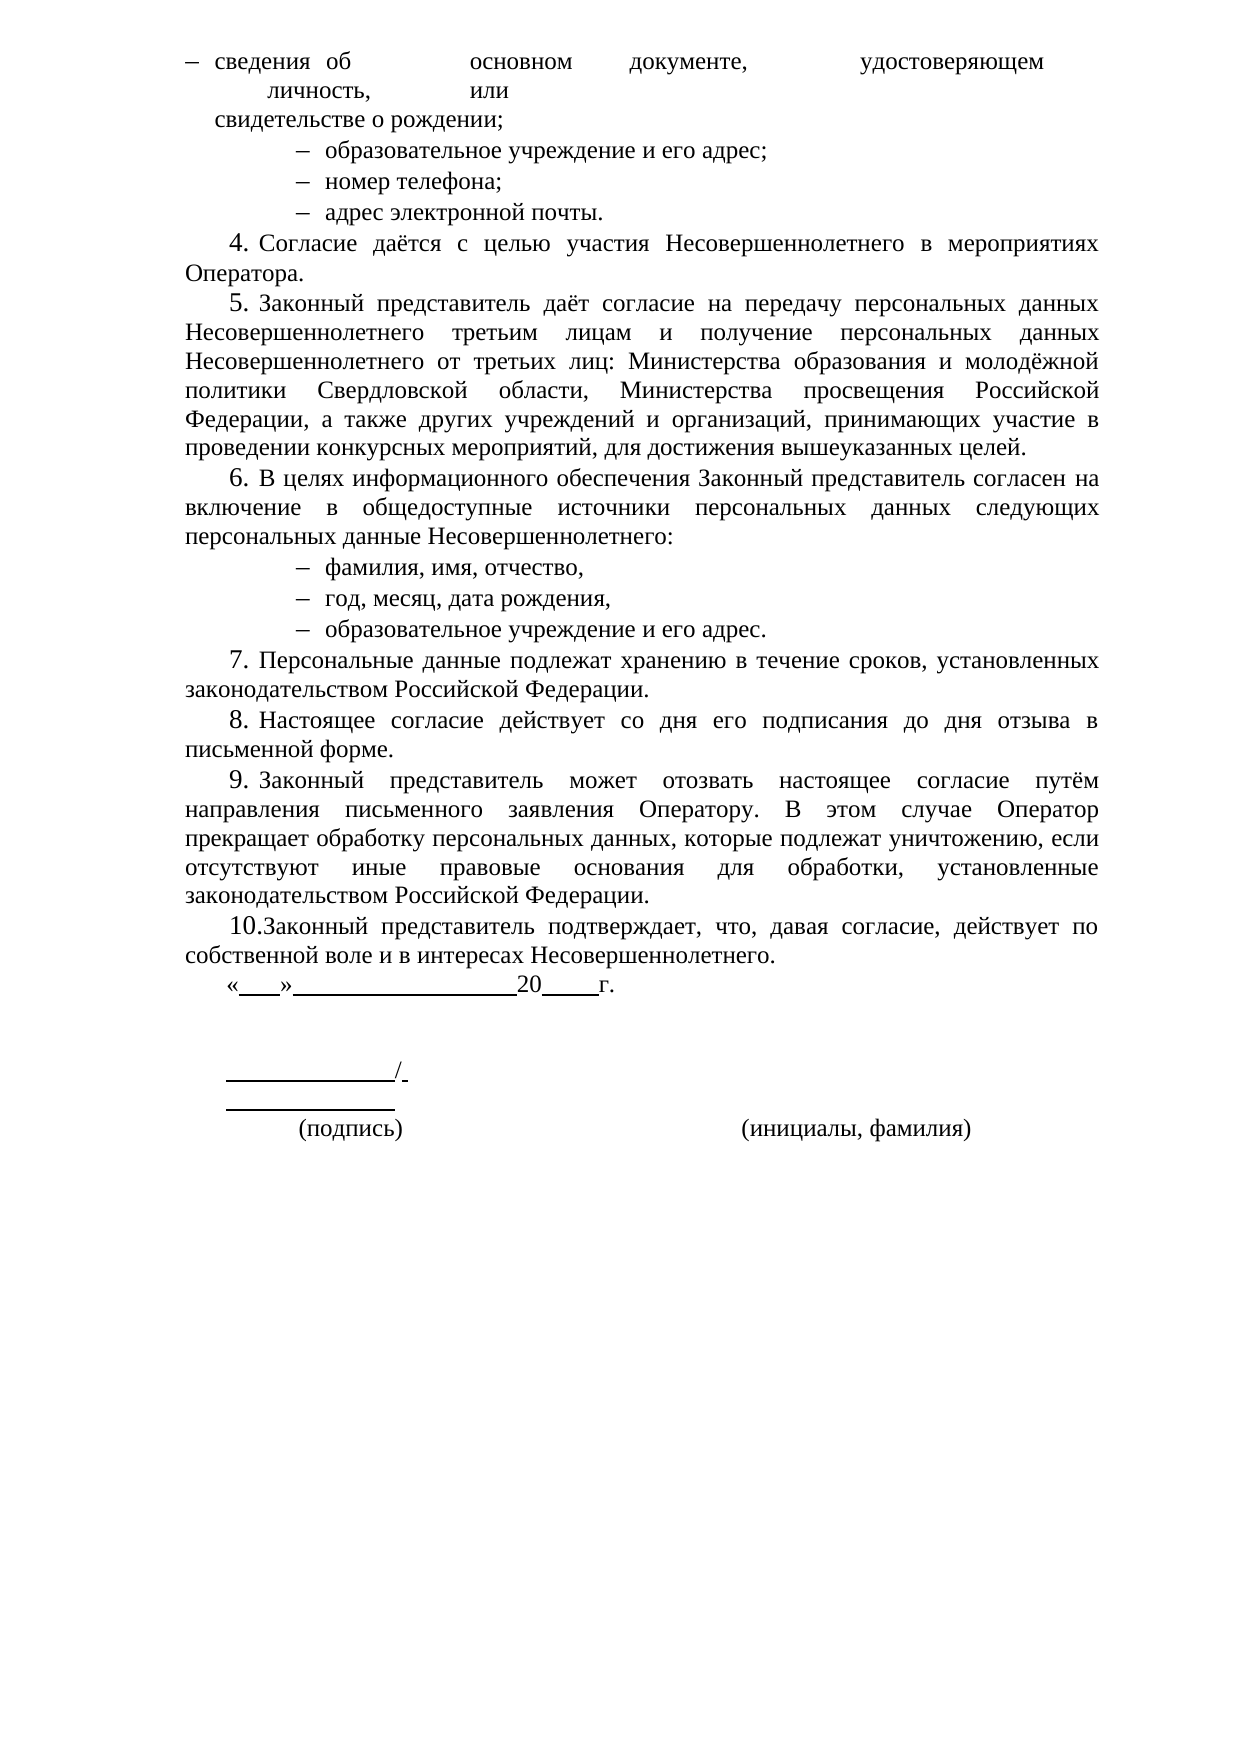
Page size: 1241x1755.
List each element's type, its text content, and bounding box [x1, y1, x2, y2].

list Законный представитель подтверждает, что, давая согласие, действует по собственной воле и в интересах Несовершеннолетнего. [155, 909, 1099, 969]
list образовательное учреждение и его адрес; [296, 133, 1152, 164]
list Согласие даётся с целью участия Несовершеннолетнего в мероприятиях Оператора. [155, 226, 1099, 286]
list Настоящее согласие действует со дня его подписания до дня отзыва в письменной форме. [155, 703, 1098, 763]
list Персональные данные подлежат хранению в течение сроков, установленных законодательством Российской Федерации. [155, 643, 1099, 703]
list образовательное учреждение и его адрес. [296, 612, 1152, 643]
text свидетельстве о рождении; [214, 104, 1099, 133]
list адрес электронной почты. [296, 195, 1152, 226]
text / [226, 1055, 1152, 1113]
list В целях информационного обеспечения Законный представитель согласен на включение в общедоступные источники персональных данных следующих персональных данные Несовершеннолетнего: [155, 461, 1099, 550]
list сведения об основном документе, удостоверяющем личность, или [156, 44, 1099, 104]
list Законный представитель даёт согласие на передачу персональных данных Несовершеннолетнего третьим лицам и получение персональных данных Несовершеннолетнего от третьих лиц: Министерства образования и молодёжной политики Свердловской области, Министерства просвещения Российской Федерации, а также других учреждений и организаций, принимающих участие в проведении конкурсных мероприятий, для достижения вышеуказанных целей. [155, 286, 1100, 461]
text « » 20 г. [226, 969, 1152, 998]
list год, месяц, дата рождения, [296, 581, 1152, 612]
list номер телефона; [296, 164, 1152, 195]
list фамилия, имя, отчество, [296, 550, 1152, 581]
list Законный представитель может отозвать настоящее согласие путём направления письменного заявления Оператору. В этом случае Оператор прекращает обработку персональных данных, которые подлежат уничтожению, если отсутствуют иные правовые основания для обработки, установленные законодательством Российской Федерации. [155, 763, 1099, 909]
text (подпись) (инициалы, фамилия) [298, 1113, 1152, 1142]
